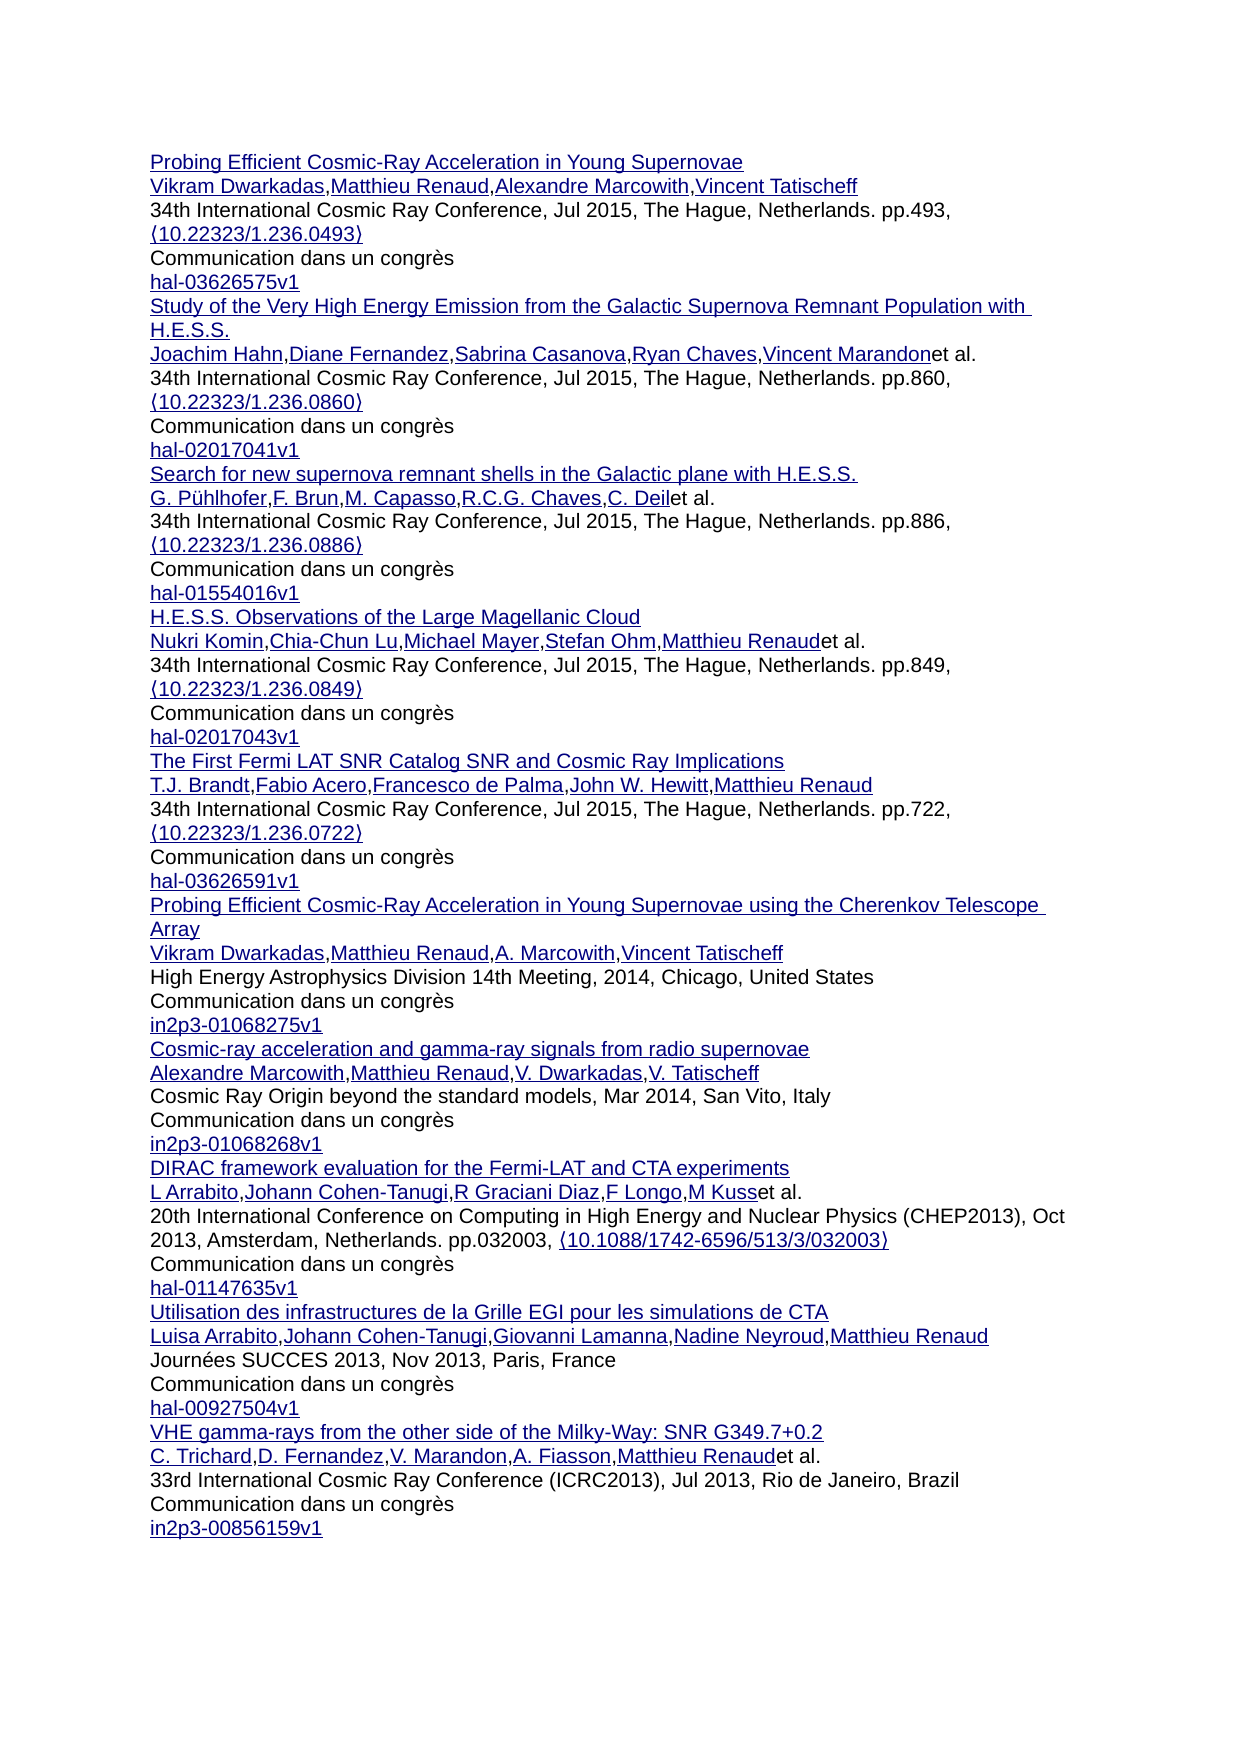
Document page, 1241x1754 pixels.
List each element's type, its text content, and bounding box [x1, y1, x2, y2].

table_cell DIRAC framework evaluation for the Fermi-LAT and CTA experiments L Arrabito,Johann Cohen-Tanugi,R Graciani Diaz,F Longo,M Kusset al. 20th International Conference on Computing in High Energy and Nuclear Physics (CHEP2013), Oct 2013, Amsterdam, Netherlands. pp.032003, ⟨10.1088/1742-6596/513/3/032003⟩ Communication dans un congrès hal-01147635v1 [150, 1156, 1090, 1300]
table_cell VHE gamma-rays from the other side of the Milky-Way: SNR G349.7+0.2 C. Trichard,D. Fernandez,V. Marandon,A. Fiasson,Matthieu Renaudet al. 33rd International Cosmic Ray Conference (ICRC2013), Jul 2013, Rio de Janeiro, Brazil Communication dans un congrès in2p3-00856159v1 [150, 1420, 1090, 1539]
table_cell Utilisation des infrastructures de la Grille EGI pour les simulations de CTA Luisa Arrabito,Johann Cohen-Tanugi,Giovanni Lamanna,Nadine Neyroud,Matthieu Renaud Journées SUCCES 2013, Nov 2013, Paris, France Communication dans un congrès hal-00927504v1 [150, 1300, 1090, 1420]
table_cell Search for new supernova remnant shells in the Galactic plane with H.E.S.S. G. Pühlhofer,F. Brun,M. Capasso,R.C.G. Chaves,C. Deilet al. 34th International Cosmic Ray Conference, Jul 2015, The Hague, Netherlands. pp.886, ⟨10.22323/1.236.0886⟩ Communication dans un congrès hal-01554016v1 [150, 461, 1090, 605]
table_cell Study of the Very High Energy Emission from the Galactic Supernova Remnant Population with H.E.S.S. Joachim Hahn,Diane Fernandez,Sabrina Casanova,Ryan Chaves,Vincent Marandonet al. 34th International Cosmic Ray Conference, Jul 2015, The Hague, Netherlands. pp.860, ⟨10.22323/1.236.0860⟩ Communication dans un congrès hal-02017041v1 [150, 294, 1090, 461]
table_cell The First Fermi LAT SNR Catalog SNR and Cosmic Ray Implications T.J. Brandt,Fabio Acero,Francesco de Palma,John W. Hewitt,Matthieu Renaud 34th International Cosmic Ray Conference, Jul 2015, The Hague, Netherlands. pp.722, ⟨10.22323/1.236.0722⟩ Communication dans un congrès hal-03626591v1 [150, 749, 1090, 893]
table_cell H.E.S.S. Observations of the Large Magellanic Cloud Nukri Komin,Chia-Chun Lu,Michael Mayer,Stefan Ohm,Matthieu Renaudet al. 34th International Cosmic Ray Conference, Jul 2015, The Hague, Netherlands. pp.849, ⟨10.22323/1.236.0849⟩ Communication dans un congrès hal-02017043v1 [150, 605, 1090, 749]
table_cell Probing Efficient Cosmic-Ray Acceleration in Young Supernovae using the Cherenkov Telescope Array Vikram Dwarkadas,Matthieu Renaud,A. Marcowith,Vincent Tatischeff High Energy Astrophysics Division 14th Meeting, 2014, Chicago, United States Communication dans un congrès in2p3-01068275v1 [150, 893, 1090, 1036]
table_cell Probing Efficient Cosmic-Ray Acceleration in Young Supernovae Vikram Dwarkadas,Matthieu Renaud,Alexandre Marcowith,Vincent Tatischeff 34th International Cosmic Ray Conference, Jul 2015, The Hague, Netherlands. pp.493, ⟨10.22323/1.236.0493⟩ Communication dans un congrès hal-03626575v1 [150, 150, 1090, 294]
table_cell Cosmic-ray acceleration and gamma-ray signals from radio supernovae Alexandre Marcowith,Matthieu Renaud,V. Dwarkadas,V. Tatischeff Cosmic Ray Origin beyond the standard models, Mar 2014, San Vito, Italy Communication dans un congrès in2p3-01068268v1 [150, 1036, 1090, 1156]
